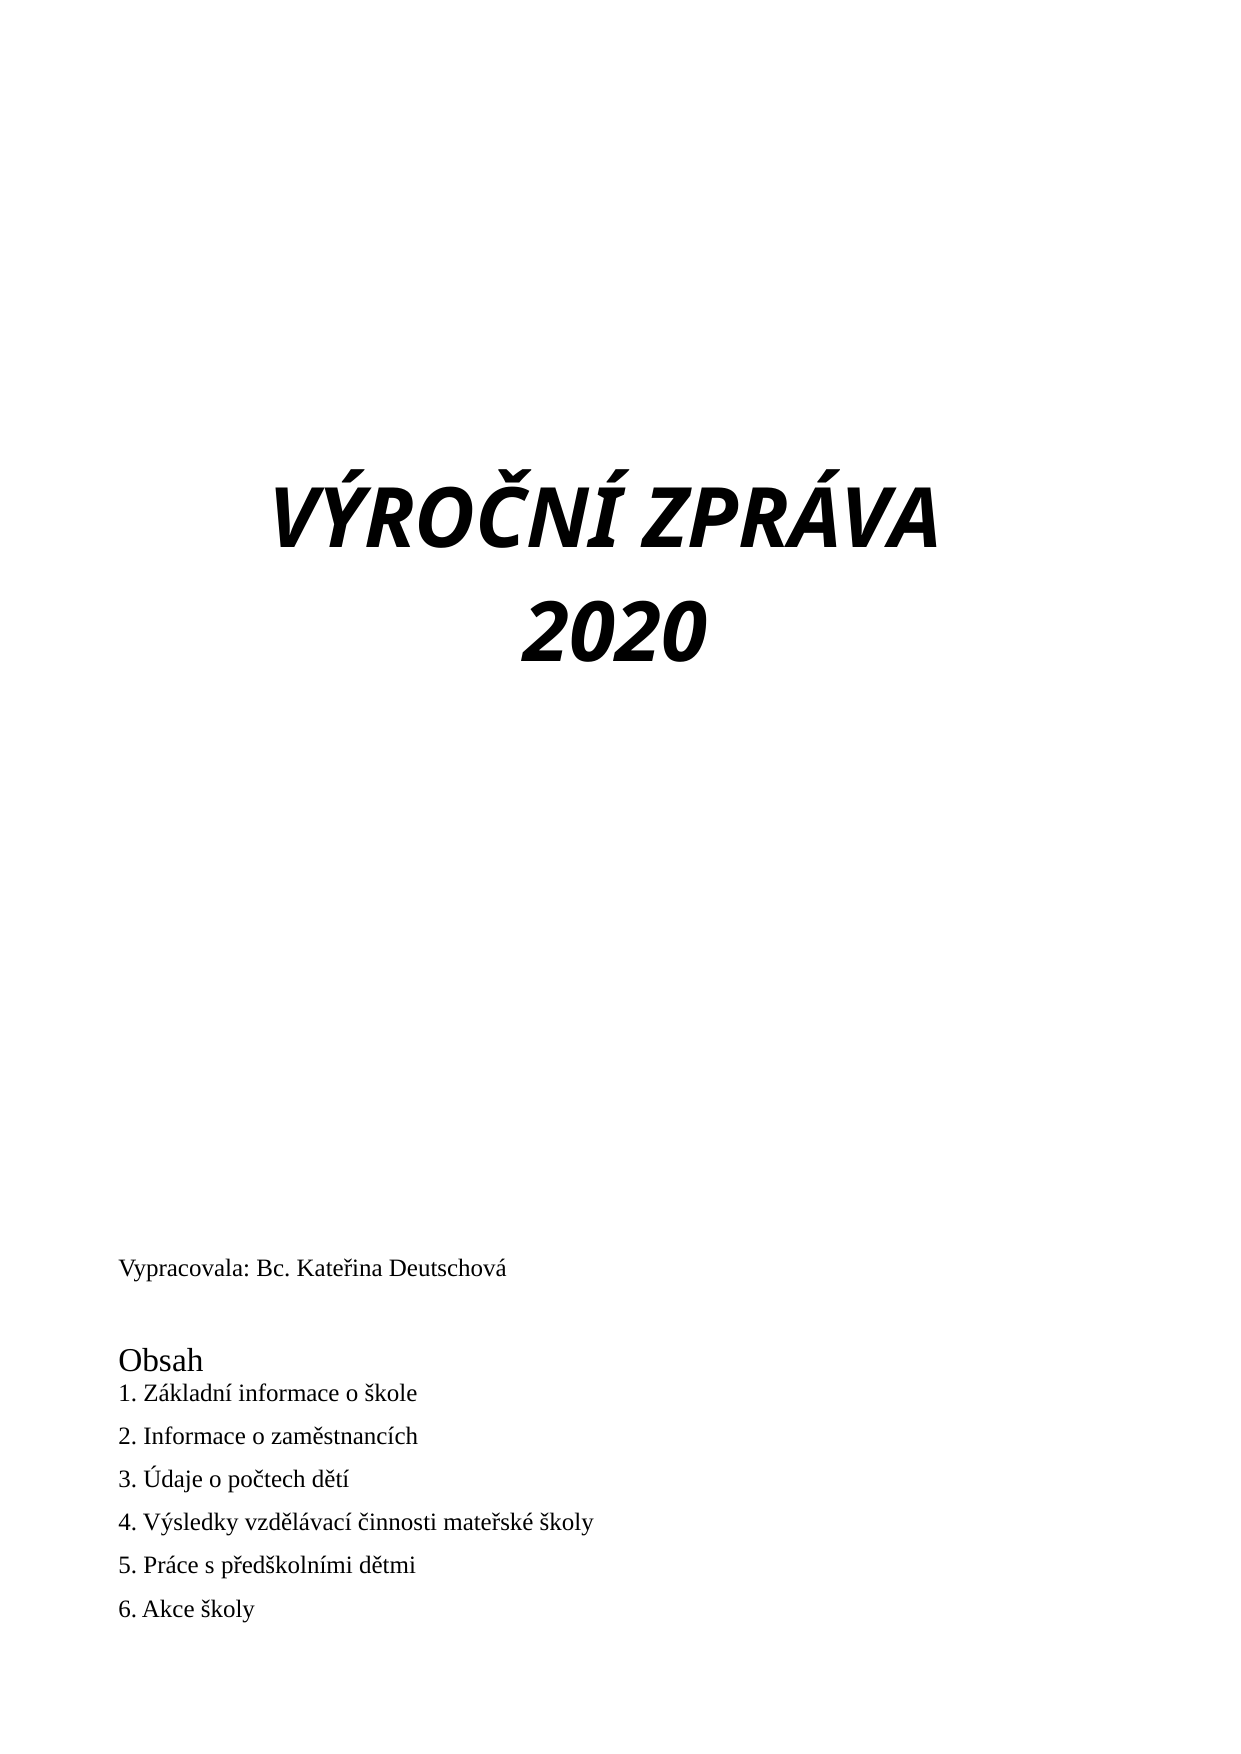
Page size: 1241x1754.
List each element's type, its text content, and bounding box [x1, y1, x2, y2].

text 6. Akce školy [118, 1594, 1122, 1622]
text 2. Informace o zaměstnancích [118, 1421, 1122, 1450]
text Obsah [118, 1340, 1122, 1378]
text 2020 [118, 572, 1122, 686]
text 4. Výsledky vzdělávací činnosti mateřské školy [118, 1507, 1122, 1536]
text Vypracovala: Bc. Kateřina Deutschová [118, 1253, 1122, 1282]
text 3. Údaje o počtech dětí [118, 1464, 1122, 1493]
text 1. Základní informace o škole [118, 1378, 1122, 1407]
text VÝROČNÍ ZPRÁVA [118, 459, 1122, 572]
text 5. Práce s předškolními dětmi [118, 1551, 1122, 1579]
